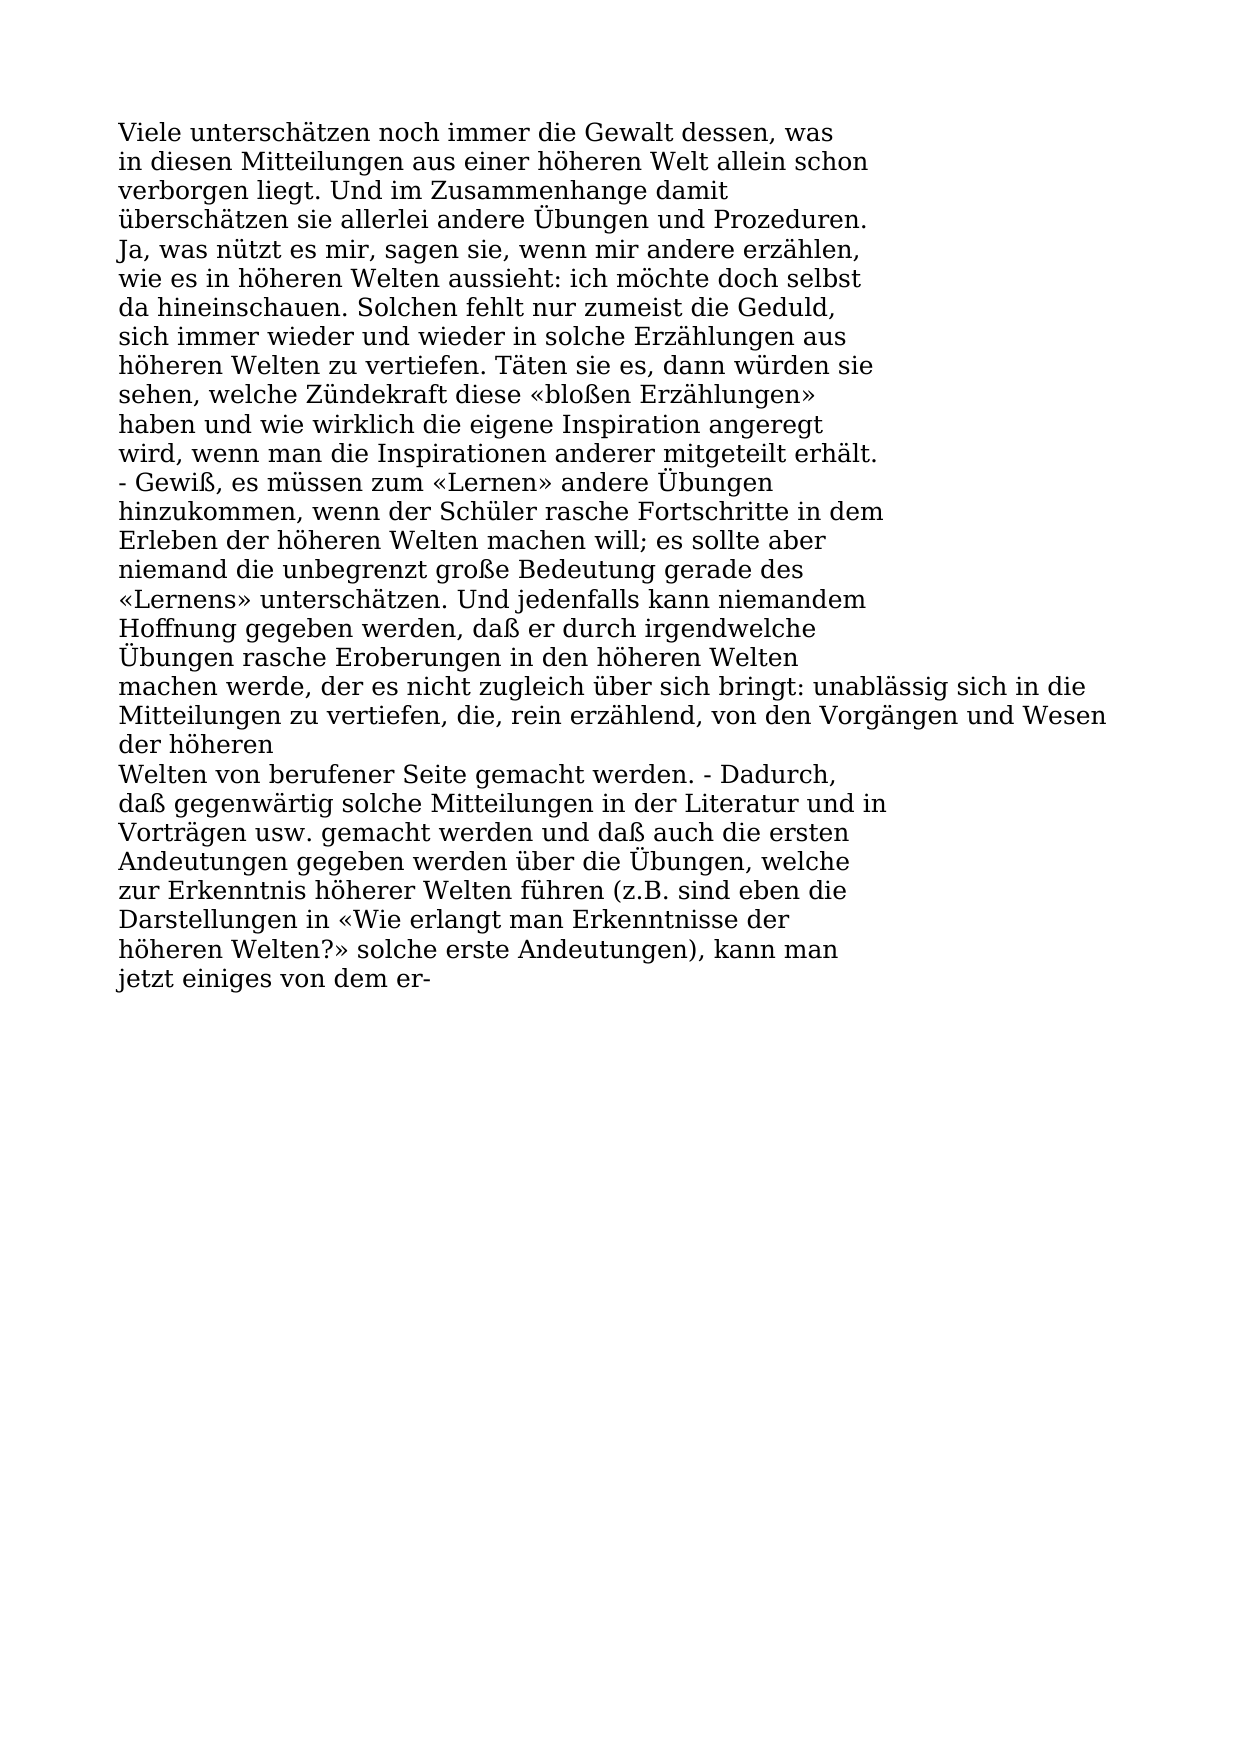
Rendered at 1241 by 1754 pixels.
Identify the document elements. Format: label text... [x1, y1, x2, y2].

text haben und wie wirklich die eigene Inspiration angeregt [118, 410, 1122, 439]
text überschätzen sie allerlei andere Übungen und Prozeduren. [118, 206, 1122, 235]
text daß gegenwärtig solche Mitteilungen in der Literatur und in [118, 789, 1122, 818]
text sich immer wieder und wieder in solche Erzählungen aus [118, 322, 1122, 351]
text Hoffnung gegeben werden, daß er durch irgendwelche [118, 614, 1122, 643]
text da hineinschauen. Solchen fehlt nur zumeist die Geduld, [118, 293, 1122, 322]
text Darstellungen in «Wie erlangt man Erkenntnisse der [118, 906, 1122, 935]
text machen werde, der es nicht zugleich über sich bringt: unablässig sich in die Mitteilungen zu vertiefen, die, rein erzählend, von den Vorgängen und Wesen der höheren [118, 672, 1122, 760]
text «Lernens» unterschätzen. Und jedenfalls kann niemandem [118, 585, 1122, 614]
text höheren Welten zu vertiefen. Täten sie es, dann würden sie [118, 351, 1122, 381]
text zur Erkenntnis höherer Welten führen (z.B. sind eben die [118, 876, 1122, 906]
text wie es in höheren Welten aussieht: ich möchte doch selbst [118, 264, 1122, 293]
text sehen, welche Zündekraft diese «bloßen Erzählungen» [118, 381, 1122, 410]
text hinzukommen, wenn der Schüler rasche Fortschritte in dem [118, 497, 1122, 526]
text Andeutungen gegeben werden über die Übungen, welche [118, 847, 1122, 876]
text jetzt einiges von dem er- [118, 964, 1122, 993]
text Ja, was nützt es mir, sagen sie, wenn mir andere erzählen, [118, 235, 1122, 264]
text Viele unterschätzen noch immer die Gewalt dessen, was [118, 118, 1122, 147]
text Erleben der höheren Welten machen will; es sollte aber [118, 526, 1122, 556]
text höheren Welten?» solche erste Andeutungen), kann man [118, 935, 1122, 964]
text verborgen liegt. Und im Zusammenhange damit [118, 176, 1122, 206]
text Übungen rasche Eroberungen in den höheren Welten [118, 643, 1122, 672]
text Welten von berufener Seite gemacht werden. - Dadurch, [118, 760, 1122, 789]
text - Gewiß, es müssen zum «Lernen» andere Übungen [118, 468, 1122, 497]
text Vorträgen usw. gemacht werden und daß auch die ersten [118, 818, 1122, 847]
text in diesen Mitteilungen aus einer höheren Welt allein schon [118, 147, 1122, 176]
text wird, wenn man die Inspirationen anderer mitgeteilt erhält. [118, 439, 1122, 468]
text niemand die unbegrenzt große Bedeutung gerade des [118, 556, 1122, 585]
